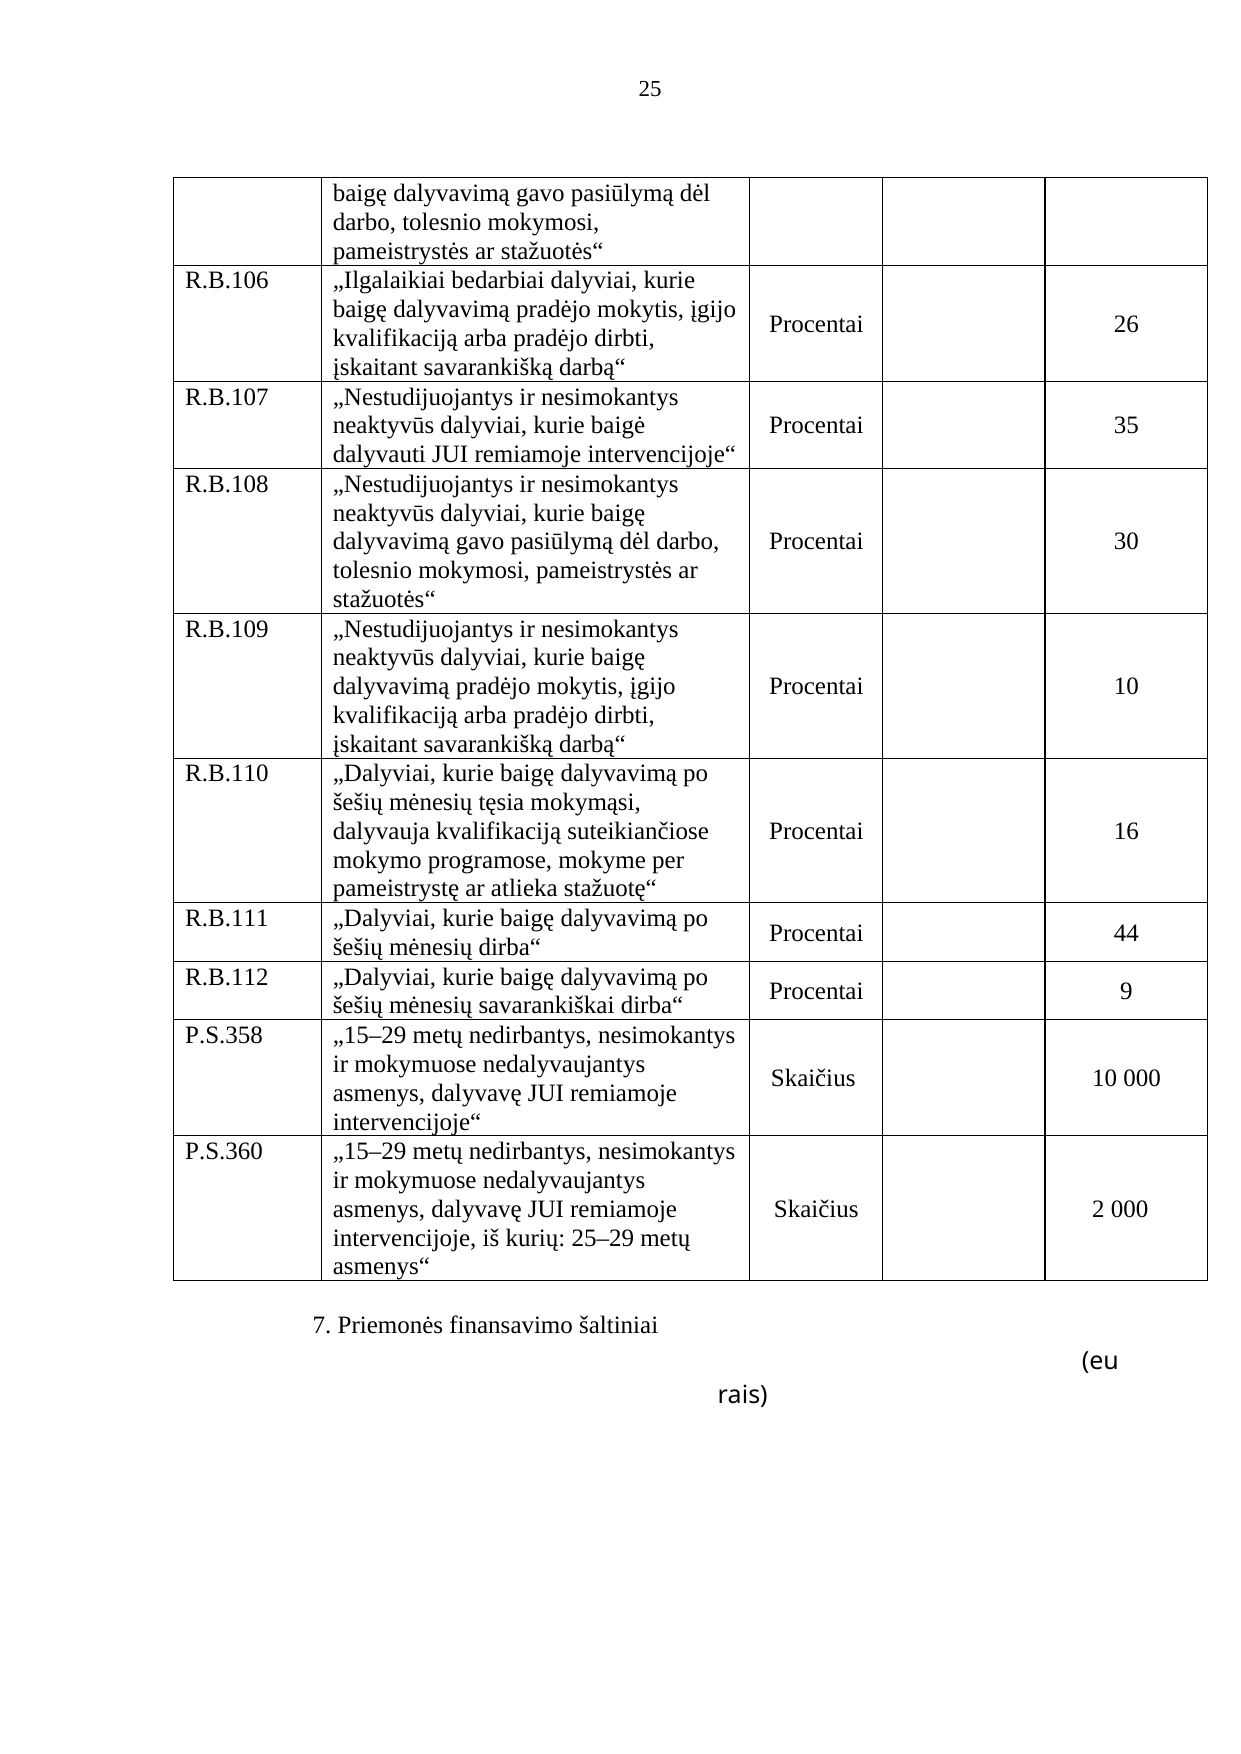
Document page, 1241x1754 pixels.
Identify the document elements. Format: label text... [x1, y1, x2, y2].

table_cell 35 [1046, 382, 1207, 468]
table_cell [883, 614, 1044, 757]
table_cell 10 000 [1046, 1020, 1207, 1135]
table_cell P.S.360 [174, 1136, 321, 1280]
table_cell Procentai [750, 962, 882, 1019]
table_cell Procentai [750, 469, 882, 613]
table_cell P.S.358 [174, 1020, 321, 1135]
table_cell „15–29 metų nedirbantys, nesimokantys ir mokymuose nedalyvaujantys asmenys, dalyvavę JUI remiamoje intervencijoje“ [322, 1020, 749, 1135]
table_cell „Dalyviai, kurie baigę dalyvavimą po šešių mėnesių savarankiškai dirba“ [322, 962, 749, 1019]
table_cell [1046, 178, 1207, 264]
table_cell Procentai [750, 614, 882, 757]
table_cell 44 [1046, 903, 1207, 961]
table_cell Procentai [750, 266, 882, 381]
table_cell [883, 382, 1044, 468]
table_cell „Nestudijuojantys ir nesimokantys neaktyvūs dalyviai, kurie baigė dalyvauti JUI remiamoje intervencijoje“ [322, 382, 749, 468]
table_cell Skaičius [750, 1136, 882, 1280]
table_cell R.B.106 [174, 266, 321, 381]
table_cell 26 [1046, 266, 1207, 381]
table_cell [883, 759, 1044, 902]
table_cell 9 [1046, 962, 1207, 1019]
table_cell [883, 962, 1044, 1019]
table_cell R.B.111 [174, 903, 321, 961]
table_cell 30 [1046, 469, 1207, 613]
table_cell „Nestudijuojantys ir nesimokantys neaktyvūs dalyviai, kurie baigę dalyvavimą pradėjo mokytis, įgijo kvalifikaciją arba pradėjo dirbti, įskaitant savarankišką darbą“ [322, 614, 749, 757]
table_cell Procentai [750, 903, 882, 961]
table_cell „Nestudijuojantys ir nesimokantys neaktyvūs dalyviai, kurie baigę dalyvavimą gavo pasiūlymą dėl darbo, tolesnio mokymosi, pameistrystės ar stažuotės“ [322, 469, 749, 613]
table_cell R.B.109 [174, 614, 321, 757]
table_cell [883, 903, 1044, 961]
table_cell [883, 266, 1044, 381]
table_cell 16 [1046, 759, 1207, 902]
table_cell „15–29 metų nedirbantys, nesimokantys ir mokymuose nedalyvaujantys asmenys, dalyvavę JUI remiamoje intervencijoje, iš kurių: 25–29 metų asmenys“ [322, 1136, 749, 1280]
text 7. Priemonės finansavimo šaltiniai [177, 1310, 1122, 1339]
table_cell [883, 469, 1044, 613]
table_cell baigę dalyvavimą gavo pasiūlymą dėl darbo, tolesnio mokymosi, pameistrystės ar stažuotės“ [322, 178, 749, 264]
table_cell 10 [1046, 614, 1207, 757]
table_cell 2 000 [1046, 1136, 1207, 1280]
table_cell „Ilgalaikiai bedarbiai dalyviai, kurie baigę dalyvavimą pradėjo mokytis, įgijo kvalifikaciją arba pradėjo dirbti, įskaitant savarankišką darbą“ [322, 266, 749, 381]
table_cell Procentai [750, 759, 882, 902]
table_cell [750, 178, 882, 264]
table_cell [883, 178, 1044, 264]
table_cell Procentai [750, 382, 882, 468]
table_cell R.B.107 [174, 382, 321, 468]
table_cell „Dalyviai, kurie baigę dalyvavimą po šešių mėnesių tęsia mokymąsi, dalyvauja kvalifikaciją suteikiančiose mokymo programose, mokyme per pameistrystę ar atlieka stažuotę“ [322, 759, 749, 902]
table_cell „Dalyviai, kurie baigę dalyvavimą po šešių mėnesių dirba“ [322, 903, 749, 961]
table_cell [883, 1020, 1044, 1135]
table_cell [883, 1136, 1044, 1280]
table_cell Skaičius [750, 1020, 882, 1135]
text (eurais) [717, 1343, 1122, 1411]
table_cell R.B.112 [174, 962, 321, 1019]
table_cell R.B.110 [174, 759, 321, 902]
table_cell [174, 178, 321, 264]
table_cell R.B.108 [174, 469, 321, 613]
